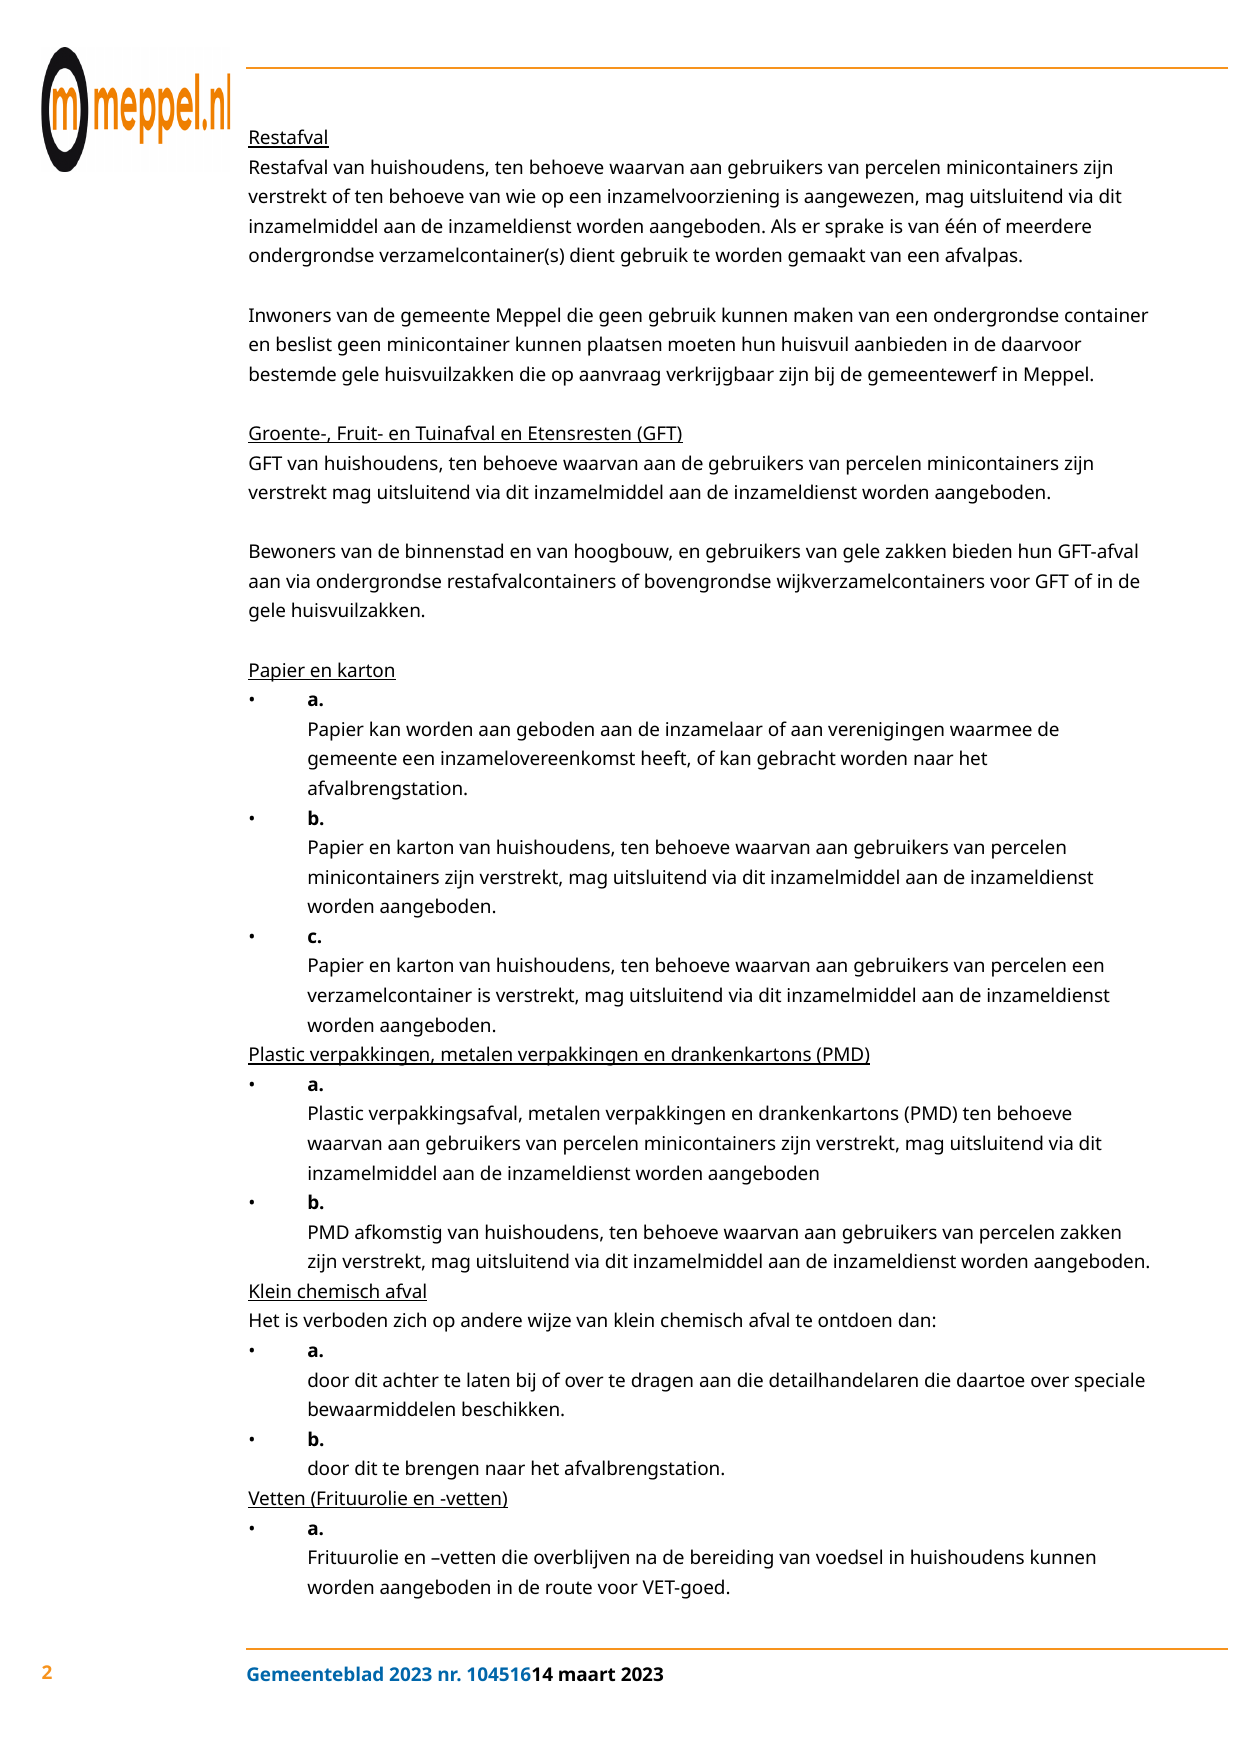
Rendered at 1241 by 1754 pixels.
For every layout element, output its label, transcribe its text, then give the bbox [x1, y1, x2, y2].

list PMD afkomstig van huishoudens, ten behoeve waarvan aan gebruikers van percelen zakken zijn verstrekt, mag uitsluitend via dit inzamelmiddel aan de inzameldienst worden aangeboden. [248, 1219, 1152, 1274]
list Papier kan worden aan geboden aan de inzamelaar of aan verenigingen waarmee de gemeente een inzamelovereenkomst heeft, of kan gebracht worden naar het afvalbrengstation. [248, 716, 1152, 801]
list a. [248, 1337, 1152, 1363]
text Plastic verpakkingen, metalen verpakkingen en drankenkartons (PMD) [248, 1041, 1152, 1067]
text Bewoners van de binnenstad en van hoogbouw, en gebruikers van gele zakken bieden hun GFT-afval aan via ondergrondse restafvalcontainers of bovengrondse wijkverzamelcontainers voor GFT of in de gele huisvuilzakken. [248, 538, 1152, 623]
text Groente-, Fruit- en Tuinafval en Etensresten (GFT) [248, 420, 1152, 446]
list a. [248, 686, 1152, 712]
list a. [248, 1071, 1152, 1097]
text Het is verboden zich op andere wijze van klein chemisch afval te ontdoen dan: [248, 1308, 1152, 1333]
text GFT van huishoudens, ten behoeve waarvan aan de gebruikers van percelen minicontainers zijn verstrekt mag uitsluitend via dit inzamelmiddel aan de inzameldienst worden aangeboden. [248, 450, 1152, 505]
list Papier en karton van huishoudens, ten behoeve waarvan aan gebruikers van percelen minicontainers zijn verstrekt, mag uitsluitend via dit inzamelmiddel aan de inzameldienst worden aangeboden. [248, 834, 1152, 919]
text Papier en karton [248, 657, 1152, 683]
list Papier en karton van huishoudens, ten behoeve waarvan aan gebruikers van percelen een verzamelcontainer is verstrekt, mag uitsluitend via dit inzamelmiddel aan de inzameldienst worden aangeboden. [248, 953, 1152, 1038]
list b. [248, 1426, 1152, 1452]
list b. [248, 805, 1152, 831]
text Restafval [248, 124, 1152, 150]
text Restafval van huishoudens, ten behoeve waarvan aan gebruikers van percelen minicontainers zijn verstrekt of ten behoeve van wie op een inzamelvoorziening is aangewezen, mag uitsluitend via dit inzamelmiddel aan de inzameldienst worden aangeboden. Als er sprake is van één of meerdere ondergrondse verzamelcontainer(s) dient gebruik te worden gemaakt van een afvalpas. [248, 154, 1152, 268]
text Inwoners van de gemeente Meppel die geen gebruik kunnen maken van een ondergrondse container en beslist geen minicontainer kunnen plaatsen moeten hun huisvuil aanbieden in de daarvoor bestemde gele huisvuilzakken die op aanvraag verkrijgbaar zijn bij de gemeentewerf in Meppel. [248, 302, 1152, 387]
picture [41, 47, 231, 172]
list b. [248, 1189, 1152, 1215]
list c. [248, 923, 1152, 949]
list a. [248, 1515, 1152, 1541]
text Klein chemisch afval [248, 1278, 1152, 1304]
list door dit te brengen naar het afvalbrengstation. [248, 1456, 1152, 1481]
list door dit achter te laten bij of over te dragen aan die detailhandelaren die daartoe over speciale bewaarmiddelen beschikken. [248, 1367, 1152, 1422]
list Plastic verpakkingsafval, metalen verpakkingen en drankenkartons (PMD) ten behoeve waarvan aan gebruikers van percelen minicontainers zijn verstrekt, mag uitsluitend via dit inzamelmiddel aan de inzameldienst worden aangeboden [248, 1101, 1152, 1186]
list Frituurolie en –vetten die overblijven na de bereiding van voedsel in huishoudens kunnen worden aangeboden in de route voor VET-goed. [248, 1544, 1152, 1600]
text Vetten (Frituurolie en -vetten) [248, 1485, 1152, 1511]
